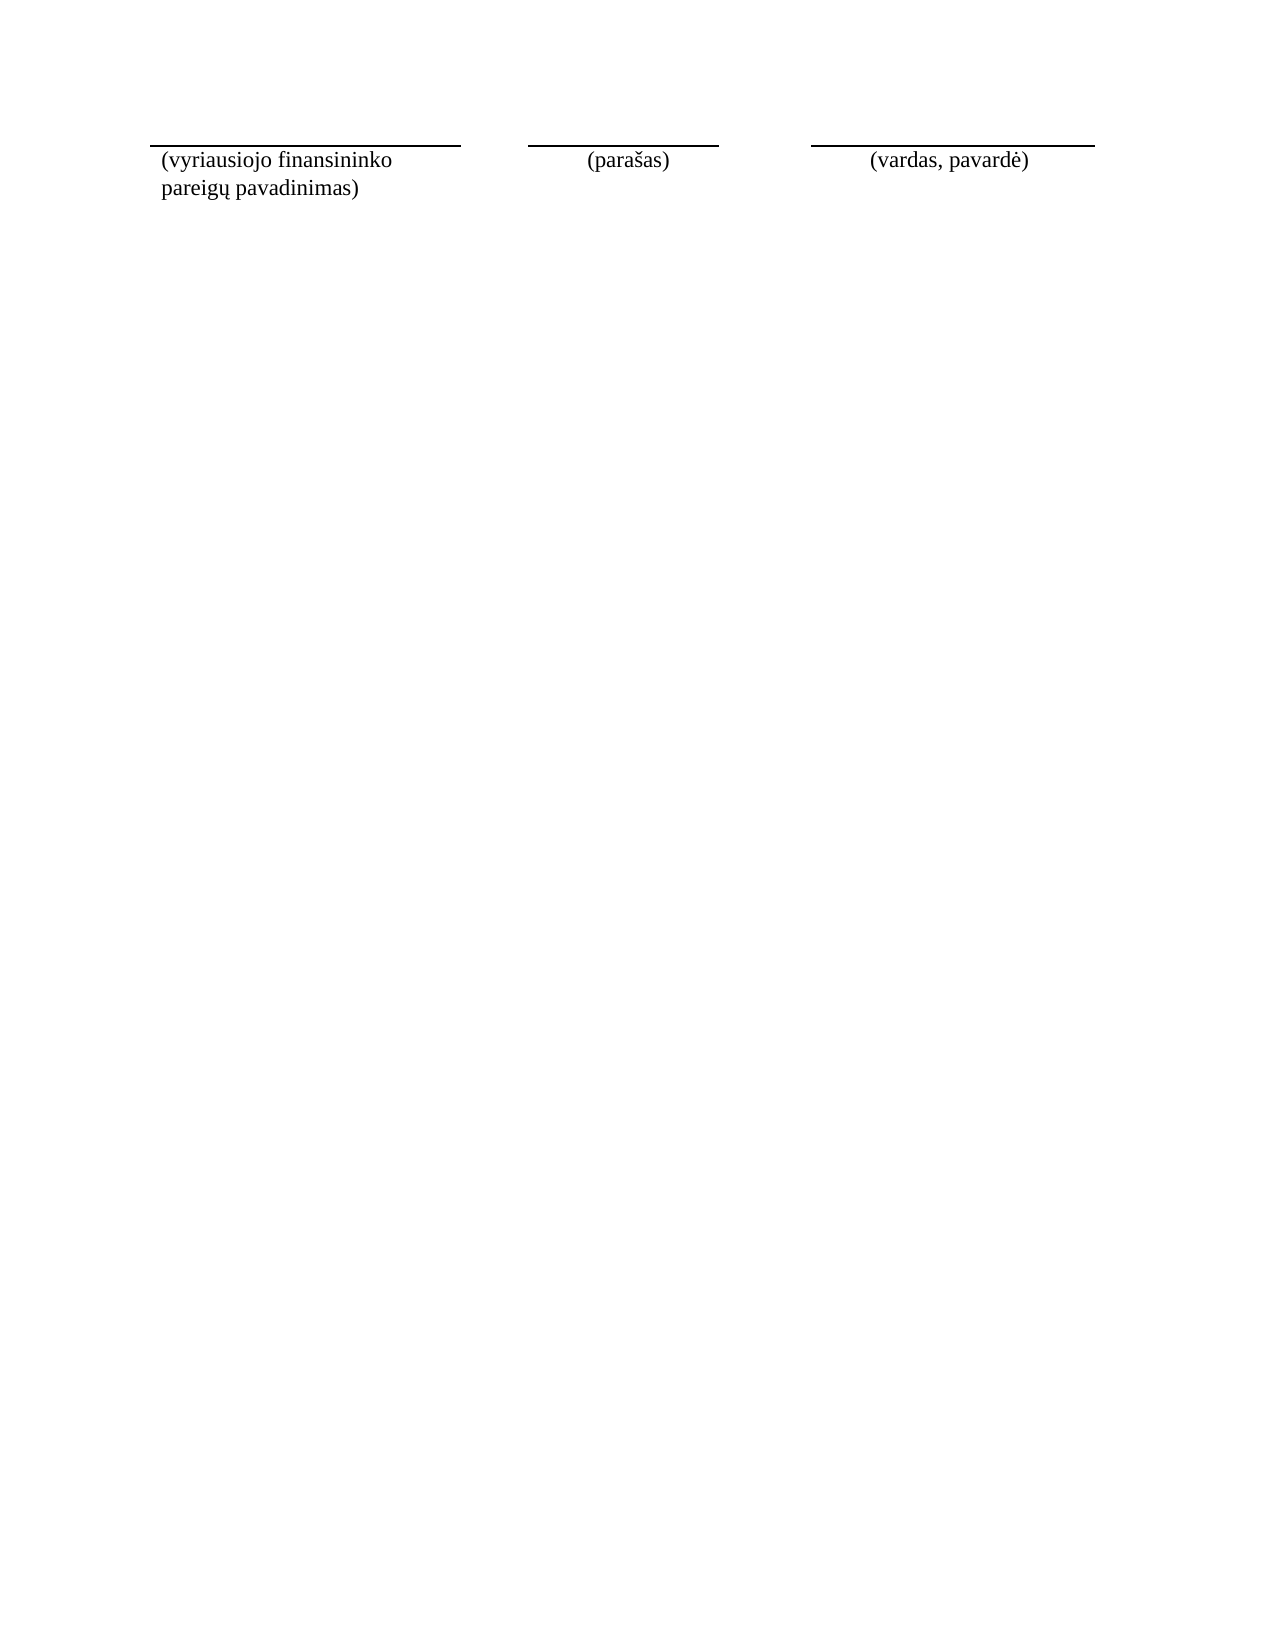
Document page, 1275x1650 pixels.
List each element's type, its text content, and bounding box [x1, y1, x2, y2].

table_header (vardas, pavardė) [811, 147, 1095, 202]
table_header (parašas) [528, 147, 718, 202]
table_header (vyriausiojo finansininko pareigų pavadinimas) [150, 147, 461, 202]
table_header [461, 145, 528, 202]
table_header [719, 145, 811, 202]
